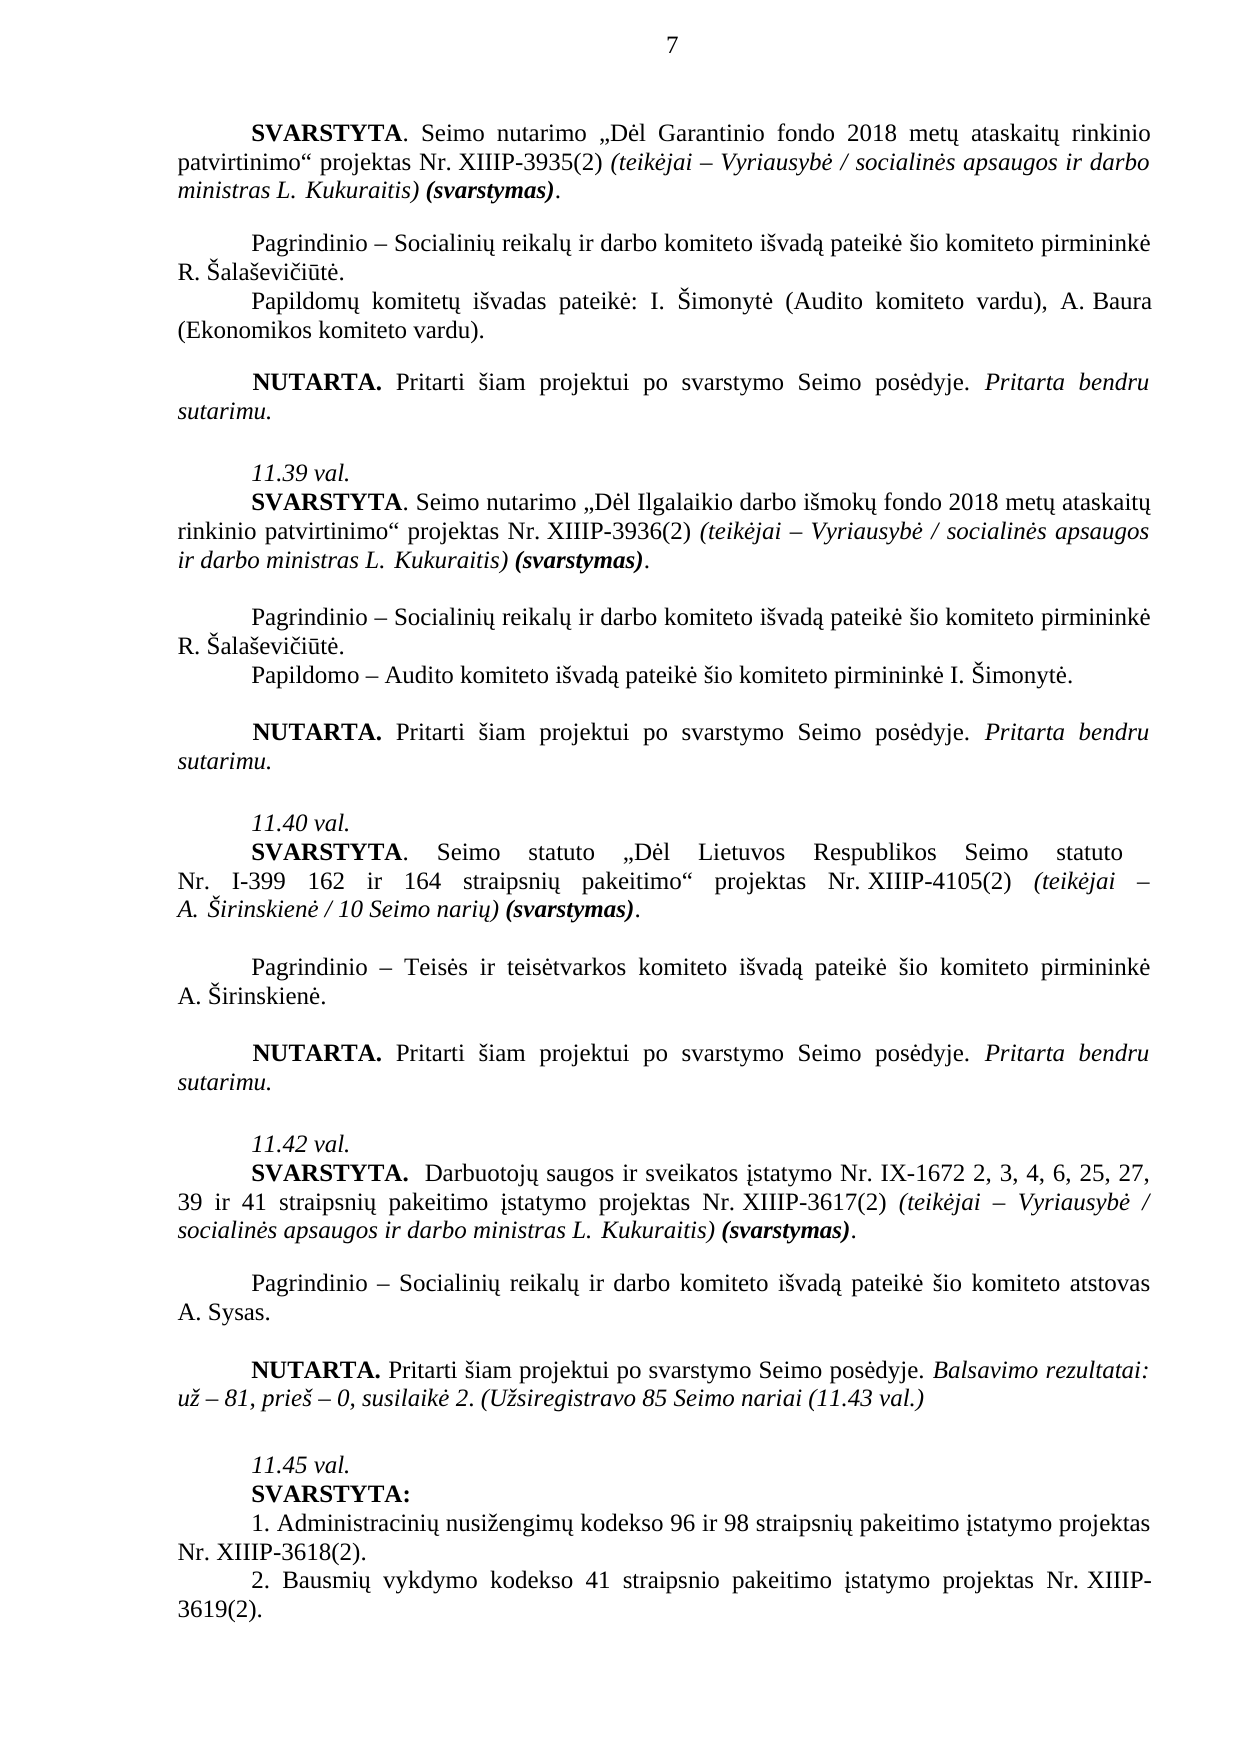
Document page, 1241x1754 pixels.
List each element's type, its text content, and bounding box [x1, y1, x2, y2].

text 2. Bausmių vykdymo kodekso 41 straipsnio pakeitimo įstatymo projektas Nr. XIIIP-3619(2). [177, 1566, 1152, 1623]
text 11.45 val. [177, 1451, 1152, 1479]
text 11.40 val. [177, 808, 1152, 837]
text Papildomo – Audito komiteto išvadą pateikė šio komiteto pirmininkė I. Šimonytė. [177, 660, 1152, 688]
text Pagrindinio – Socialinių reikalų ir darbo komiteto išvadą pateikė šio komiteto pirmininkė R. Šalaševičiūtė. [177, 602, 1152, 660]
text 1. Administracinių nusižengimų kodekso 96 ir 98 straipsnių pakeitimo įstatymo projektas Nr. XIIIP-3618(2). [177, 1508, 1152, 1566]
text SVARSTYTA. Seimo statuto „Dėl Lietuvos Respublikos Seimo statuto Nr. I-399 162 ir 164 straipsnių pakeitimo“ projektas Nr. XIIIP-4105(2) (teikėjai – A. Širinskienė / 10 Seimo narių) (svarstymas). [177, 837, 1152, 923]
text NUTARTA. Pritarti šiam projektui po svarstymo Seimo posėdyje. Balsavimo rezultatai: už – 81, prieš – 0, susilaikė 2. (Užsiregistravo 85 Seimo nariai (11.43 val.) [177, 1355, 1152, 1412]
text NUTARTA. Pritarti šiam projektui po svarstymo Seimo posėdyje. Pritarta bendru sutarimu. [177, 1038, 1152, 1096]
text Pagrindinio – Socialinių reikalų ir darbo komiteto išvadą pateikė šio komiteto pirmininkė R. Šalaševičiūtė. [177, 228, 1152, 286]
text SVARSTYTA. Darbuotojų saugos ir sveikatos įstatymo Nr. IX-1672 2, 3, 4, 6, 25, 27, 39 ir 41 straipsnių pakeitimo įstatymo projektas Nr. XIIIP-3617(2) (teikėjai – Vyriausybė / socialinės apsaugos ir darbo ministras L. Kukuraitis) (svarstymas). [177, 1158, 1152, 1244]
text SVARSTYTA. Seimo nutarimo „Dėl Ilgalaikio darbo išmokų fondo 2018 metų ataskaitų rinkinio patvirtinimo“ projektas Nr. XIIIP-3936(2) (teikėjai – Vyriausybė / socialinės apsaugos ir darbo ministras L. Kukuraitis) (svarstymas). [177, 487, 1152, 573]
text 11.42 val. [177, 1129, 1152, 1158]
text SVARSTYTA. Seimo nutarimo „Dėl Garantinio fondo 2018 metų ataskaitų rinkinio patvirtinimo“ projektas Nr. XIIIP-3935(2) (teikėjai – Vyriausybė / socialinės apsaugos ir darbo ministras L. Kukuraitis) (svarstymas). [177, 118, 1152, 204]
text SVARSTYTA: [177, 1479, 1152, 1508]
text NUTARTA. Pritarti šiam projektui po svarstymo Seimo posėdyje. Pritarta bendru sutarimu. [177, 717, 1152, 775]
text NUTARTA. Pritarti šiam projektui po svarstymo Seimo posėdyje. Pritarta bendru sutarimu. [177, 367, 1152, 425]
text 11.39 val. [177, 458, 1152, 487]
text Pagrindinio – Socialinių reikalų ir darbo komiteto išvadą pateikė šio komiteto atstovas A. Sysas. [177, 1268, 1152, 1326]
text Pagrindinio – Teisės ir teisėtvarkos komiteto išvadą pateikė šio komiteto pirmininkė A. Širinskienė. [177, 952, 1152, 1009]
text Papildomų komitetų išvadas pateikė: I. Šimonytė (Audito komiteto vardu), A. Baura (Ekonomikos komiteto vardu). [177, 286, 1152, 343]
